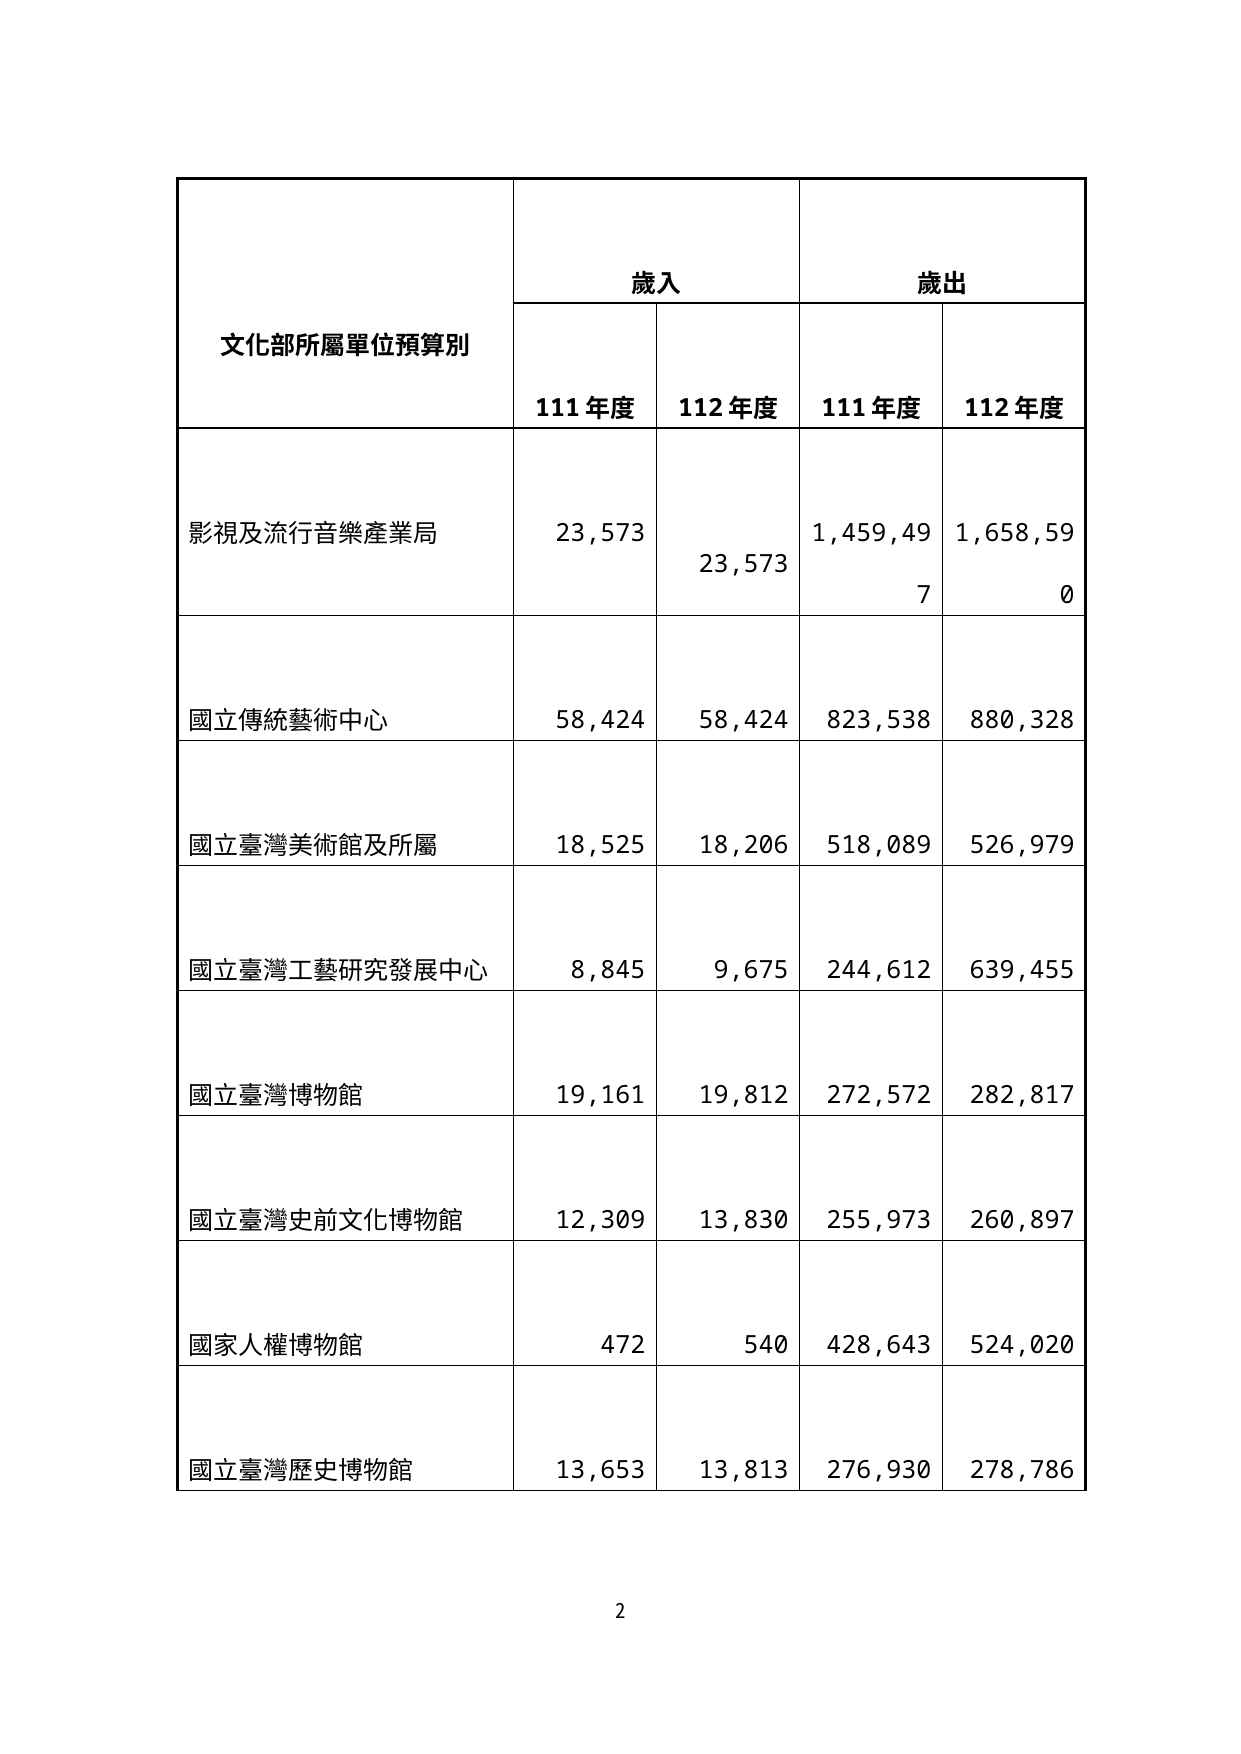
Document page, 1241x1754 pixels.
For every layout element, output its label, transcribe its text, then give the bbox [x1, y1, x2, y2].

table_cell 58,424 [657, 616, 799, 740]
table_cell 13,813 [657, 1366, 799, 1490]
table_cell 112年度 [943, 304, 1084, 427]
table_cell 111年度 [514, 304, 656, 427]
table_cell 19,161 [514, 991, 656, 1115]
table_cell 524,020 [943, 1241, 1084, 1365]
table_cell 244,612 [800, 866, 942, 990]
table_header 歲入 [514, 180, 799, 302]
table_cell 9,675 [657, 866, 799, 990]
table_cell 13,830 [657, 1116, 799, 1240]
table_cell 國立傳統藝術中心 [179, 616, 513, 740]
table_cell 國立臺灣美術館及所屬 [179, 741, 513, 865]
table_cell 823,538 [800, 616, 942, 740]
table_cell 23,573 [657, 429, 799, 615]
table_cell 111年度 [800, 304, 942, 427]
table_cell 272,572 [800, 991, 942, 1115]
table_cell 國家人權博物館 [179, 1241, 513, 1365]
table_cell 255,973 [800, 1116, 942, 1240]
table_cell 12,309 [514, 1116, 656, 1240]
table_cell 540 [657, 1241, 799, 1365]
table_cell 13,653 [514, 1366, 656, 1490]
table_cell 國立臺灣博物館 [179, 991, 513, 1115]
table_cell 278,786 [943, 1366, 1084, 1490]
table_cell 518,089 [800, 741, 942, 865]
table_cell 8,845 [514, 866, 656, 990]
table_cell 112年度 [657, 304, 799, 427]
table_cell 18,525 [514, 741, 656, 865]
table_cell 國立臺灣工藝研究發展中心 [179, 866, 513, 990]
table_cell 472 [514, 1241, 656, 1365]
table_cell 526,979 [943, 741, 1084, 865]
table_cell 58,424 [514, 616, 656, 740]
table_header 文化部所屬單位預算別 [179, 180, 513, 427]
table_cell 276,930 [800, 1366, 942, 1490]
table_cell 國立臺灣歷史博物館 [179, 1366, 513, 1490]
table_cell 428,643 [800, 1241, 942, 1365]
table_cell 639,455 [943, 866, 1084, 990]
table_cell 1,658,590 [943, 429, 1084, 615]
table_cell 282,817 [943, 991, 1084, 1115]
table_cell 260,897 [943, 1116, 1084, 1240]
table_cell 1,459,497 [800, 429, 942, 615]
table_cell 19,812 [657, 991, 799, 1115]
table_cell 18,206 [657, 741, 799, 865]
table_cell 影視及流行音樂產業局 [179, 429, 513, 615]
table_header 歲出 [800, 180, 1084, 302]
table_cell 23,573 [514, 429, 656, 615]
table_cell 880,328 [943, 616, 1084, 740]
table_cell 國立臺灣史前文化博物館 [179, 1116, 513, 1240]
